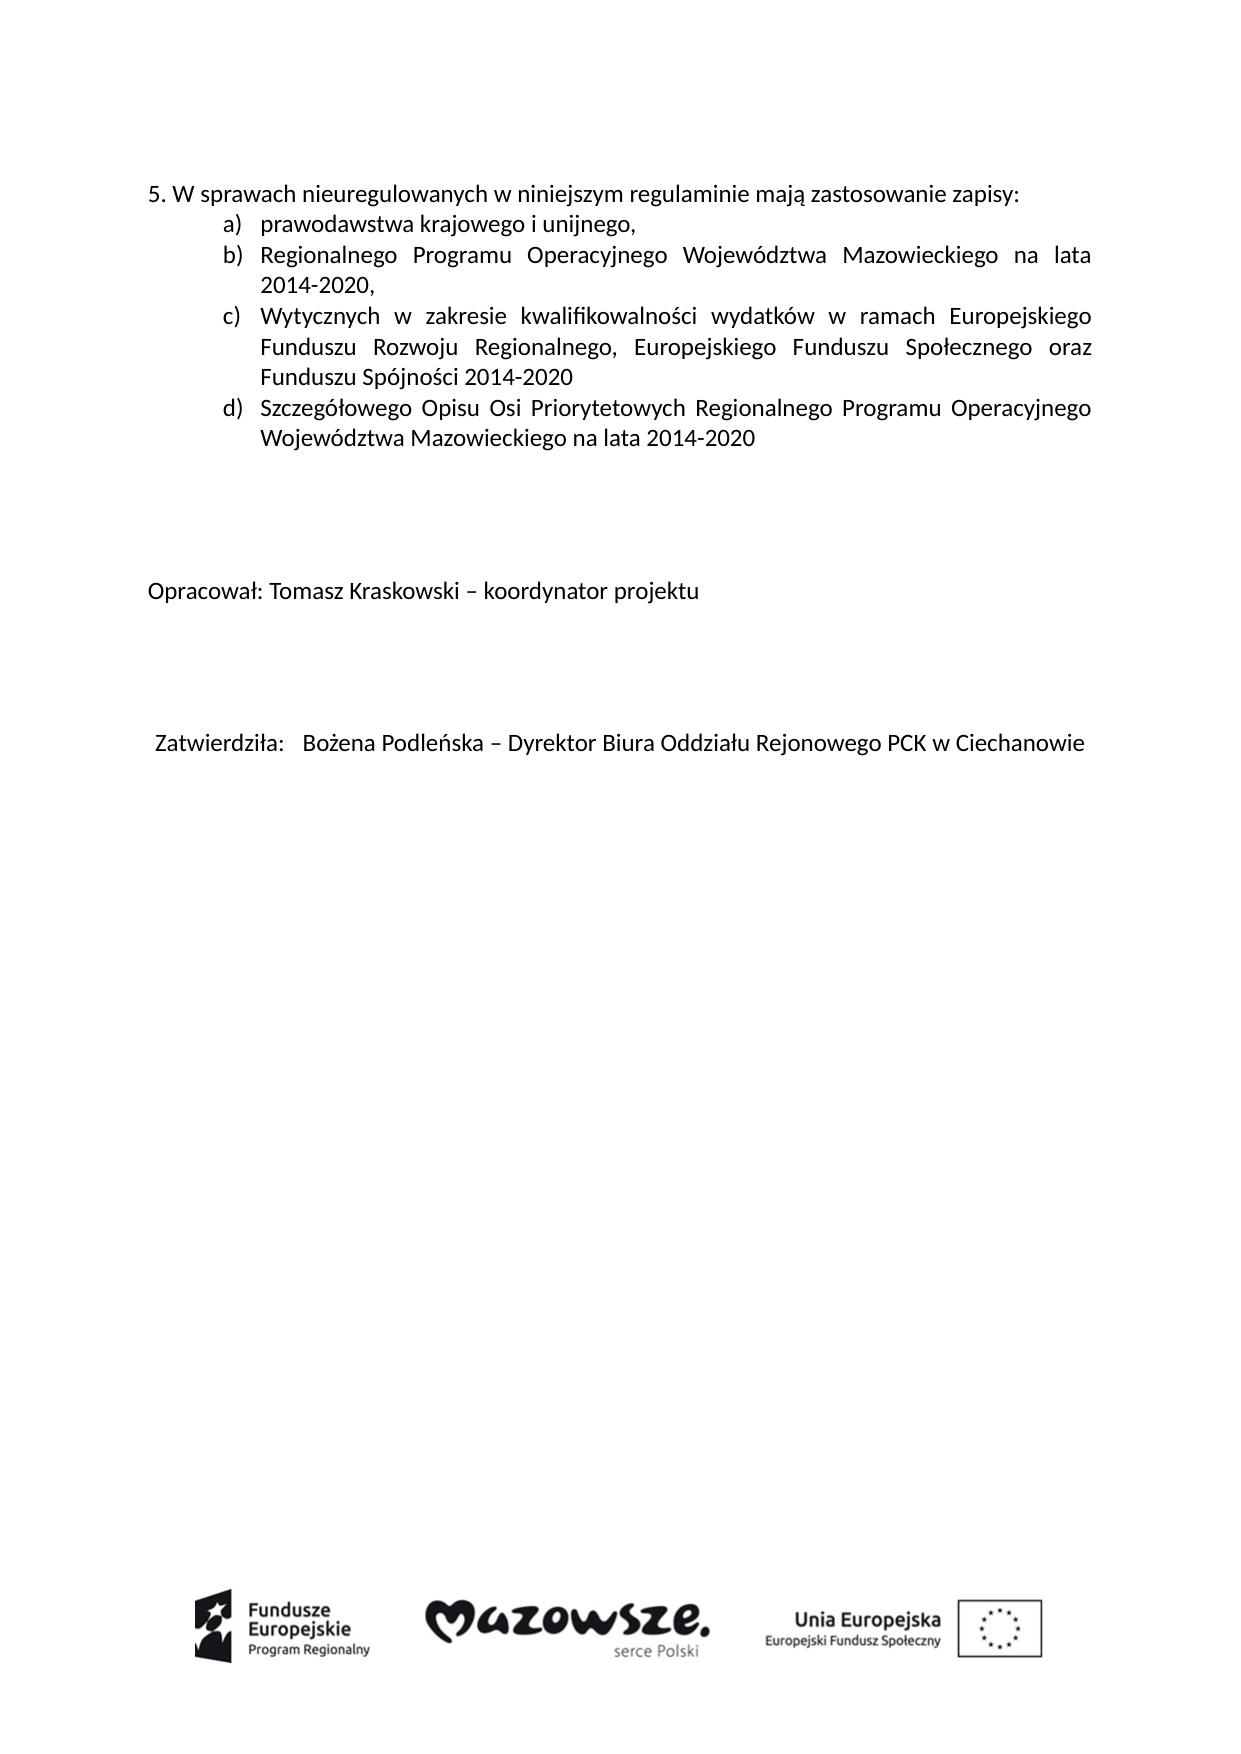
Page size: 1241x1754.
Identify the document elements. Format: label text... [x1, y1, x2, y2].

list Regionalnego Programu Operacyjnego Województwa Mazowieckiego na lata 2014-2020, [223, 239, 1093, 300]
list Szczegółowego Opisu Osi Priorytetowych Regionalnego Programu Operacyjnego Województwa Mazowieckiego na lata 2014-2020 [223, 392, 1093, 453]
text Zatwierdziła: Bożena Podleńska – Dyrektor Biura Oddziału Rejonowego PCK w Ciechanowie [148, 727, 1093, 758]
text 5. W sprawach nieuregulowanych w niniejszym regulaminie mają zastosowanie zapisy: [148, 178, 1093, 209]
text Opracował: Tomasz Kraskowski – koordynator projektu [148, 575, 1093, 605]
list Wytycznych w zakresie kwalifikowalności wydatków w ramach Europejskiego Funduszu Rozwoju Regionalnego, Europejskiego Funduszu Społecznego oraz Funduszu Spójności 2014-2020 [223, 300, 1093, 392]
list prawodawstwa krajowego i unijnego, [223, 209, 1093, 239]
